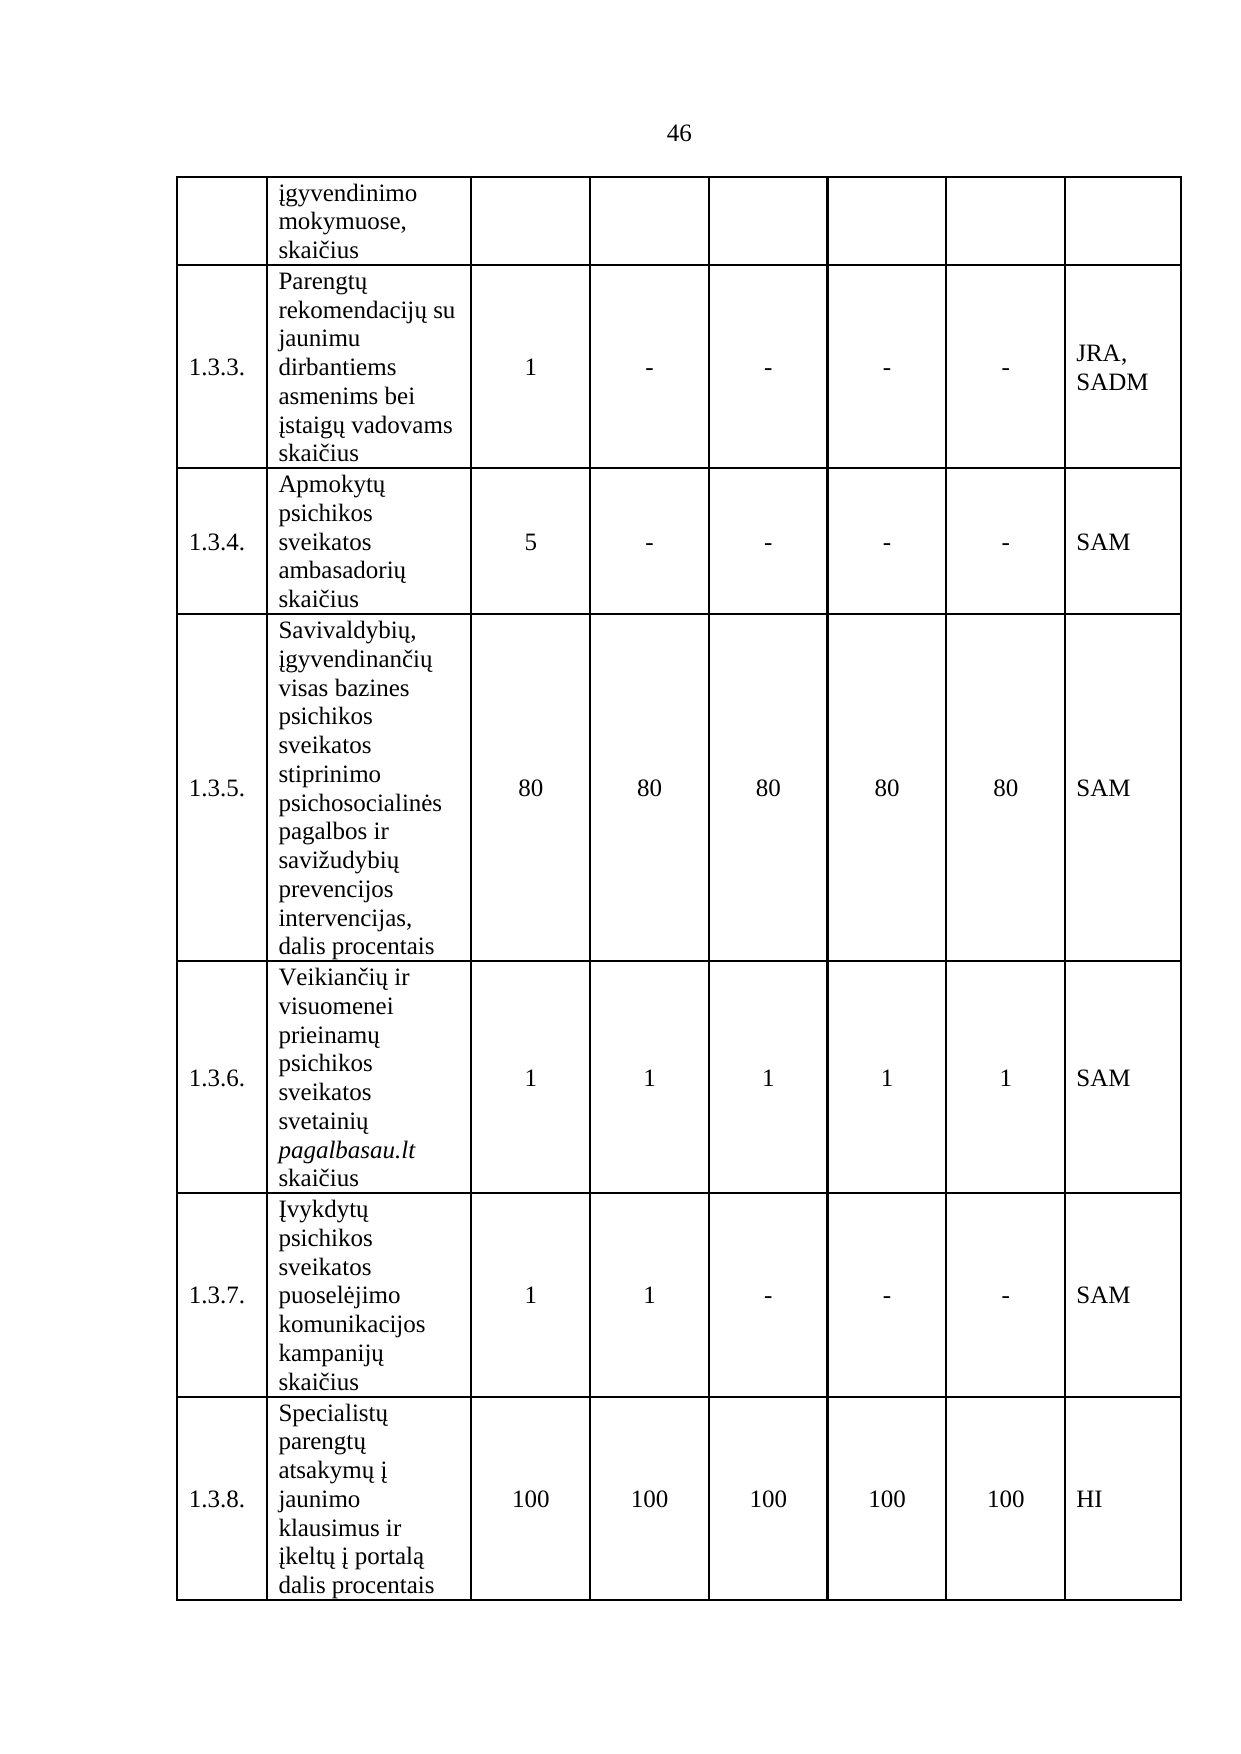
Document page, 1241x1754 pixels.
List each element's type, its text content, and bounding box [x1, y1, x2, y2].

table_cell 1 [472, 266, 589, 467]
table_cell Veikiančių ir visuomenei prieinamų psichikos sveikatos svetainių pagalbasau.lt skaičius [268, 962, 470, 1192]
table_cell 1.3.8. [178, 1398, 266, 1599]
table_cell [1066, 178, 1180, 264]
table_cell - [947, 178, 1064, 264]
table_cell - [829, 1194, 945, 1396]
table_cell 1 [710, 962, 826, 1192]
table_cell - [829, 178, 945, 264]
table_cell 1 [829, 962, 945, 1192]
table_cell - [947, 469, 1064, 613]
table_cell 1.3.3. [178, 266, 266, 467]
table_cell 1.3.6. [178, 962, 266, 1192]
table_cell Parengtų rekomendacijų su jaunimu dirbantiems asmenims bei įstaigų vadovams skaičius [268, 266, 470, 467]
table_cell 1 [947, 962, 1064, 1192]
table_cell 1 [472, 1194, 589, 1396]
table_cell 80 [947, 615, 1064, 960]
table_cell SAM [1066, 962, 1180, 1192]
table_cell 1.3.5. [178, 615, 266, 960]
table_cell - [591, 469, 708, 613]
table_cell - [947, 1194, 1064, 1396]
table_cell įgyvendinimo mokymuose, skaičius [268, 178, 470, 264]
table_cell Apmokytų psichikos sveikatos ambasadorių skaičius [268, 469, 470, 613]
table_cell JRA, SADM [1066, 266, 1180, 467]
table_cell - [710, 469, 826, 613]
table_cell 100 [947, 1398, 1064, 1599]
table_cell - [710, 1194, 826, 1396]
table_cell 1 [591, 1194, 708, 1396]
table_cell [591, 178, 708, 264]
table_cell [472, 178, 589, 264]
table_cell 80 [472, 615, 589, 960]
table_cell - [829, 266, 945, 467]
table_cell - [829, 469, 945, 613]
table_cell 80 [710, 615, 826, 960]
table_cell Specialistų parengtų atsakymų į jaunimo klausimus ir įkeltų į portalą dalis procentais [268, 1398, 470, 1599]
table_cell HI [1066, 1398, 1180, 1599]
table_cell 80 [829, 615, 945, 960]
table_cell [710, 178, 826, 264]
table_cell 1.3.4. [178, 469, 266, 613]
table_cell - [710, 266, 826, 467]
table_cell 100 [472, 1398, 589, 1599]
table_cell 100 [829, 1398, 945, 1599]
table_cell SAM [1066, 615, 1180, 960]
table_cell 1.3.7. [178, 1194, 266, 1396]
table_cell SAM [1066, 1194, 1180, 1396]
table_cell SAM [1066, 469, 1180, 613]
table_cell - [947, 266, 1064, 467]
table_cell 1 [472, 962, 589, 1192]
table_cell Savivaldybių, įgyvendinančių visas bazines psichikos sveikatos stiprinimo psichosocialinės pagalbos ir savižudybių prevencijos intervencijas, dalis procentais [268, 615, 470, 960]
table_cell - [591, 266, 708, 467]
table_cell [178, 178, 266, 264]
table_cell 100 [710, 1398, 826, 1599]
table_cell Įvykdytų psichikos sveikatos puoselėjimo komunikacijos kampanijų skaičius [268, 1194, 470, 1396]
table_cell 5 [472, 469, 589, 613]
table_cell 80 [591, 615, 708, 960]
table_cell 100 [591, 1398, 708, 1599]
table_cell 1 [591, 962, 708, 1192]
